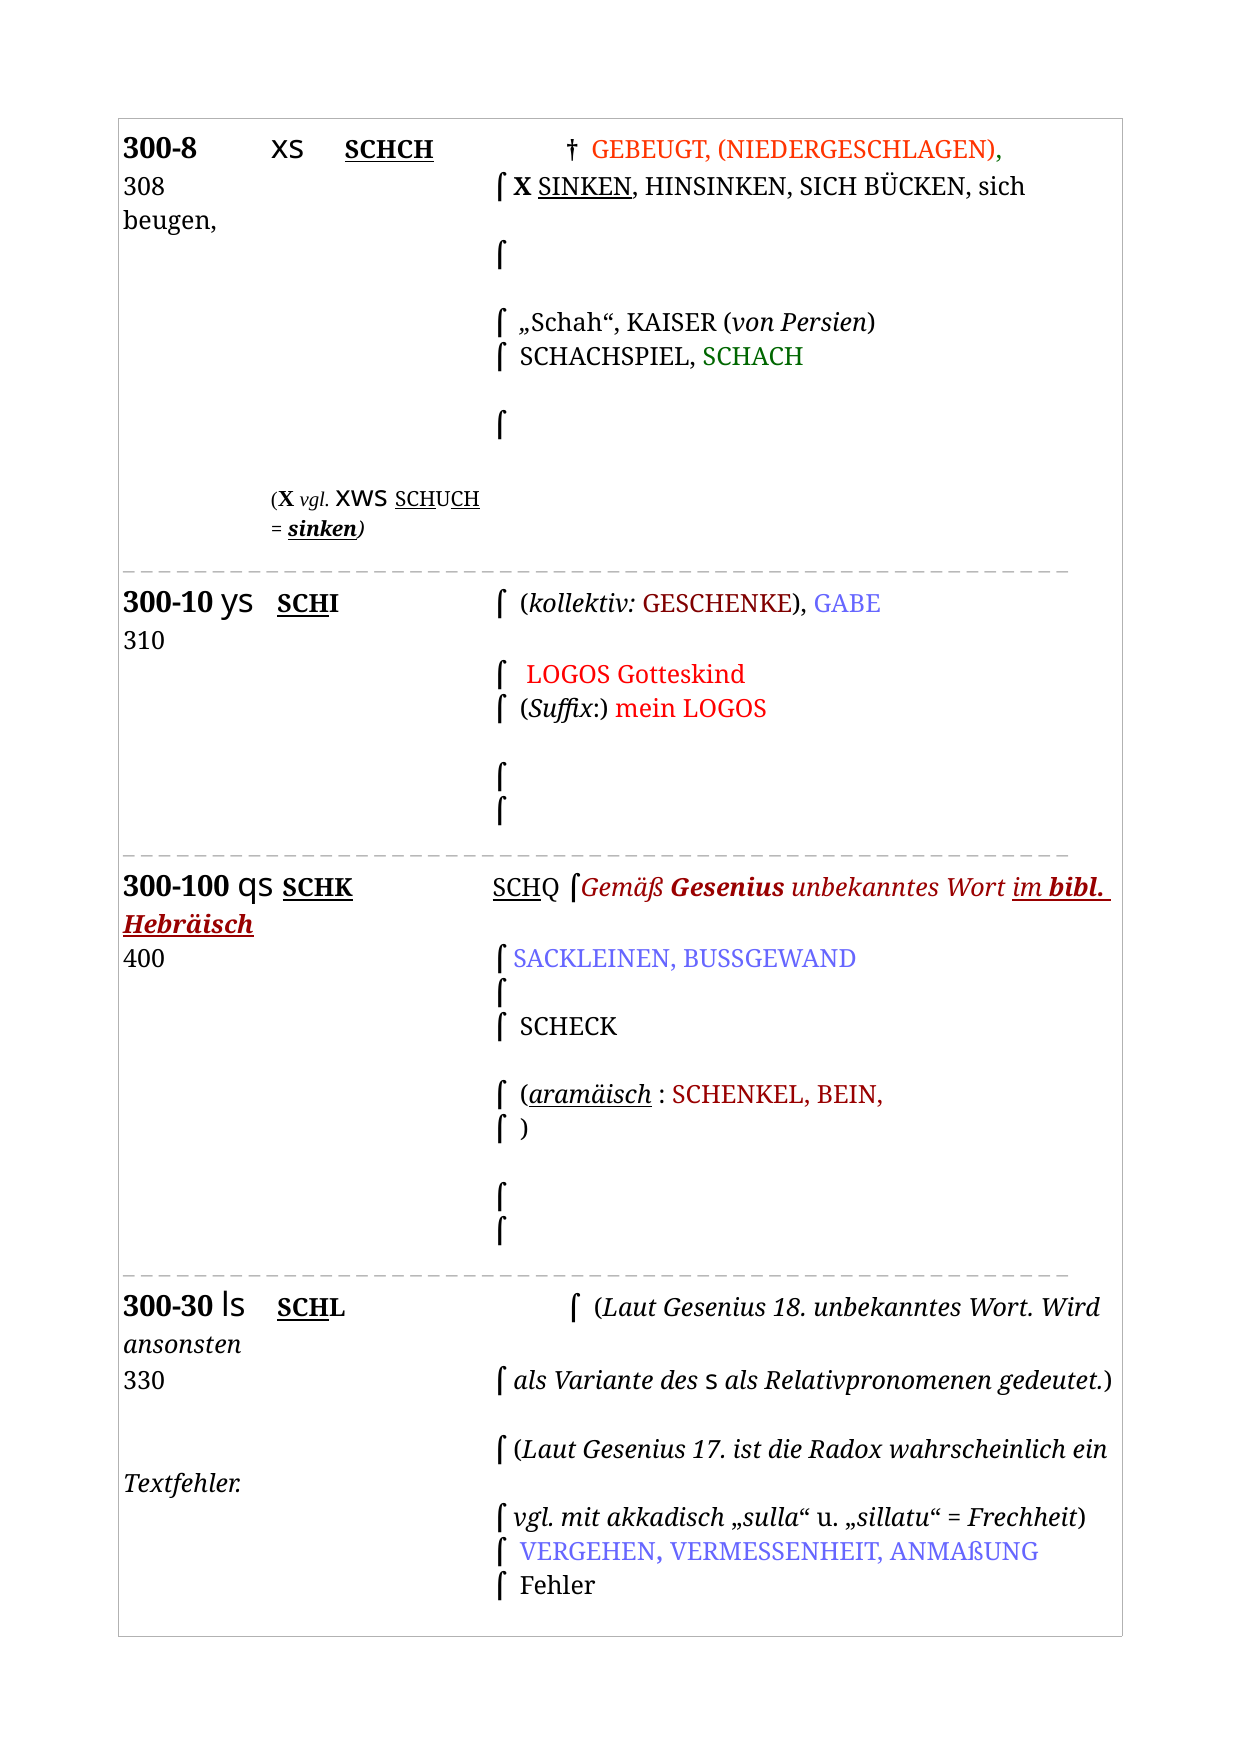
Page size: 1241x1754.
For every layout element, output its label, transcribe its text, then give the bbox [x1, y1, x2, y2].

text ⌠ [123, 407, 1117, 475]
text ⌠ [123, 793, 1117, 827]
text ⌠ LOGOS Gotteskind [123, 657, 1117, 691]
text 300-10 ys SCHI ⌠ (kollektiv: GESCHENKE), GABE [123, 577, 1117, 622]
text ⌠ (aramäisch : SCHENKEL, BEIN, [123, 1077, 1117, 1111]
text ⌠ (Laut Gesenius 17. ist die Radox wahrscheinlich ein Textfehler. [123, 1431, 1117, 1499]
text ⌠ Fehler [123, 1568, 1117, 1602]
text ⌠ SCHECK [123, 1008, 1117, 1043]
text ⌠ VERGEHEN, VERMESSENHEIT, ANMAßUNG [123, 1534, 1117, 1568]
text = sinken) [123, 514, 1117, 543]
text _ _ _ _ _ _ _ _ _ _ _ _ _ _ _ _ _ _ _ _ _ _ _ _ _ _ _ _ _ _ _ _ _ _ _ _ _ _ _ _ _ _ _ _ _ _ _ _ _ _ _ _ _ [123, 1247, 1117, 1281]
text _ _ _ _ _ _ _ _ _ _ _ _ _ _ _ _ _ _ _ _ _ _ _ _ _ _ _ _ _ _ _ _ _ _ _ _ _ _ _ _ _ _ _ _ _ _ _ _ _ _ _ _ _ [123, 827, 1117, 861]
text ⌠ [123, 1179, 1117, 1213]
text 330 ⌠ als Variante des s als Relativpronomenen gedeutet.) [123, 1361, 1117, 1397]
text ⌠ SCHACHSPIEL, SCHACH [123, 339, 1117, 373]
text ⌠ [123, 759, 1117, 793]
text _ _ _ _ _ _ _ _ _ _ _ _ _ _ _ _ _ _ _ _ _ _ _ _ _ _ _ _ _ _ _ _ _ _ _ _ _ _ _ _ _ _ _ _ _ _ _ _ _ _ _ _ _ [123, 543, 1117, 577]
text ⌠ „Schah“, KAISER (von Persien) [123, 304, 1117, 339]
text 400 ⌠ SACKLEINEN, BUSSGEWAND [123, 940, 1117, 974]
text (X vgl. xws SCHUCH [123, 475, 1117, 514]
text ⌠ [123, 974, 1117, 1008]
text ⌠ vgl. mit akkadisch „sulla“ u. „sillatu“ = Frechheit) [123, 1499, 1117, 1534]
text 300-8 xs SCHCH † GEBEUGT, (NIEDERGESCHLAGEN), [123, 123, 1117, 168]
text ⌠ [123, 1213, 1117, 1247]
text ⌠ (Suffix:) mein LOGOS [123, 691, 1117, 725]
text 308 ⌠ X SINKEN, HINSINKEN, SICH BÜCKEN, sich beugen, [123, 168, 1117, 236]
text ⌠ ) [123, 1111, 1117, 1145]
text 300-100 qs SCHK SCHQ ⌠Gemäß Gesenius unbekanntes Wort im bibl. Hebräisch [123, 861, 1117, 940]
text ⌠ [123, 236, 1117, 271]
text 300-30 ls SCHL ⌠ (Laut Gesenius 18. unbekanntes Wort. Wird ansonsten [123, 1281, 1117, 1361]
text 310 [123, 622, 1117, 657]
